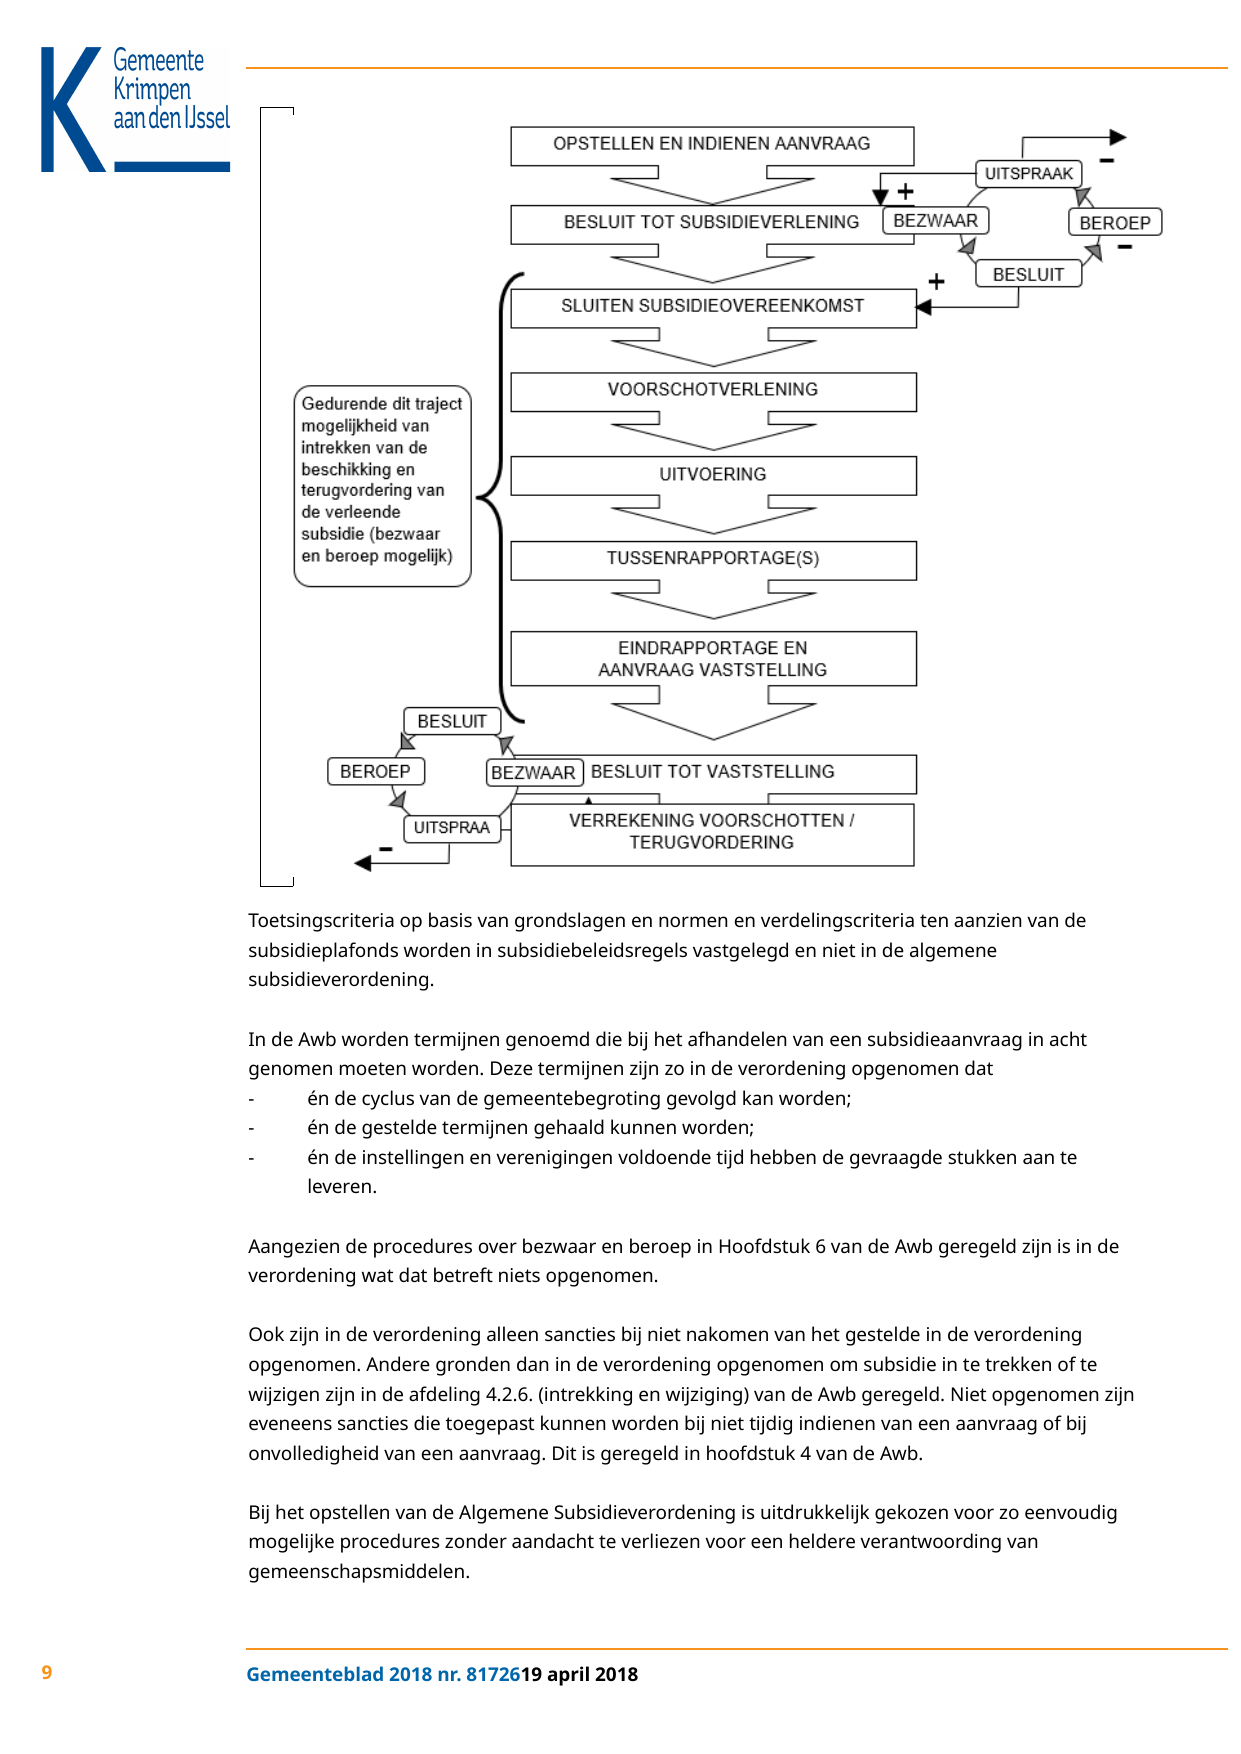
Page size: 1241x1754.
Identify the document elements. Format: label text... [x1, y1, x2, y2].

picture [268, 115, 1173, 877]
text In de Awb worden termijnen genoemd die bij het afhandelen van een subsidieaanvraag in acht genomen moeten worden. Deze termijnen zijn zo in de verordening opgenomen dat [248, 1026, 1152, 1081]
list én de cyclus van de gemeentebegroting gevolgd kan worden; [248, 1085, 1152, 1111]
text Aangezien de procedures over bezwaar en beroep in Hoofdstuk 6 van de Awb geregeld zijn is in de verordening wat dat betreft niets opgenomen. [248, 1233, 1152, 1288]
text Toetsingscriteria op basis van grondslagen en normen en verdelingscriteria ten aanzien van de subsidieplafonds worden in subsidiebeleidsregels vastgelegd en niet in de algemene subsidieverordening. [248, 907, 1152, 992]
picture [41, 47, 231, 172]
text Bij het opstellen van de Algemene Subsidieverordening is uitdrukkelijk gekozen voor zo eenvoudig mogelijke procedures zonder aandacht te verliezen voor een heldere verantwoording van gemeenschapsmiddelen. [248, 1499, 1152, 1584]
text Ook zijn in de verordening alleen sancties bij niet nakomen van het gestelde in de verordening opgenomen. Andere gronden dan in de verordening opgenomen om subsidie in te trekken of te wijzigen zijn in de afdeling 4.2.6. (intrekking en wijziging) van de Awb geregeld. Niet opgenomen zijn eveneens sancties die toegepast kunnen worden bij niet tijdig indienen van een aanvraag of bij onvolledigheid van een aanvraag. Dit is geregeld in hoofdstuk 4 van de Awb. [248, 1322, 1152, 1466]
list én de gestelde termijnen gehaald kunnen worden; [248, 1114, 1152, 1140]
list én de instellingen en verenigingen voldoende tijd hebben de gevraagde stukken aan te leveren. [248, 1144, 1152, 1199]
